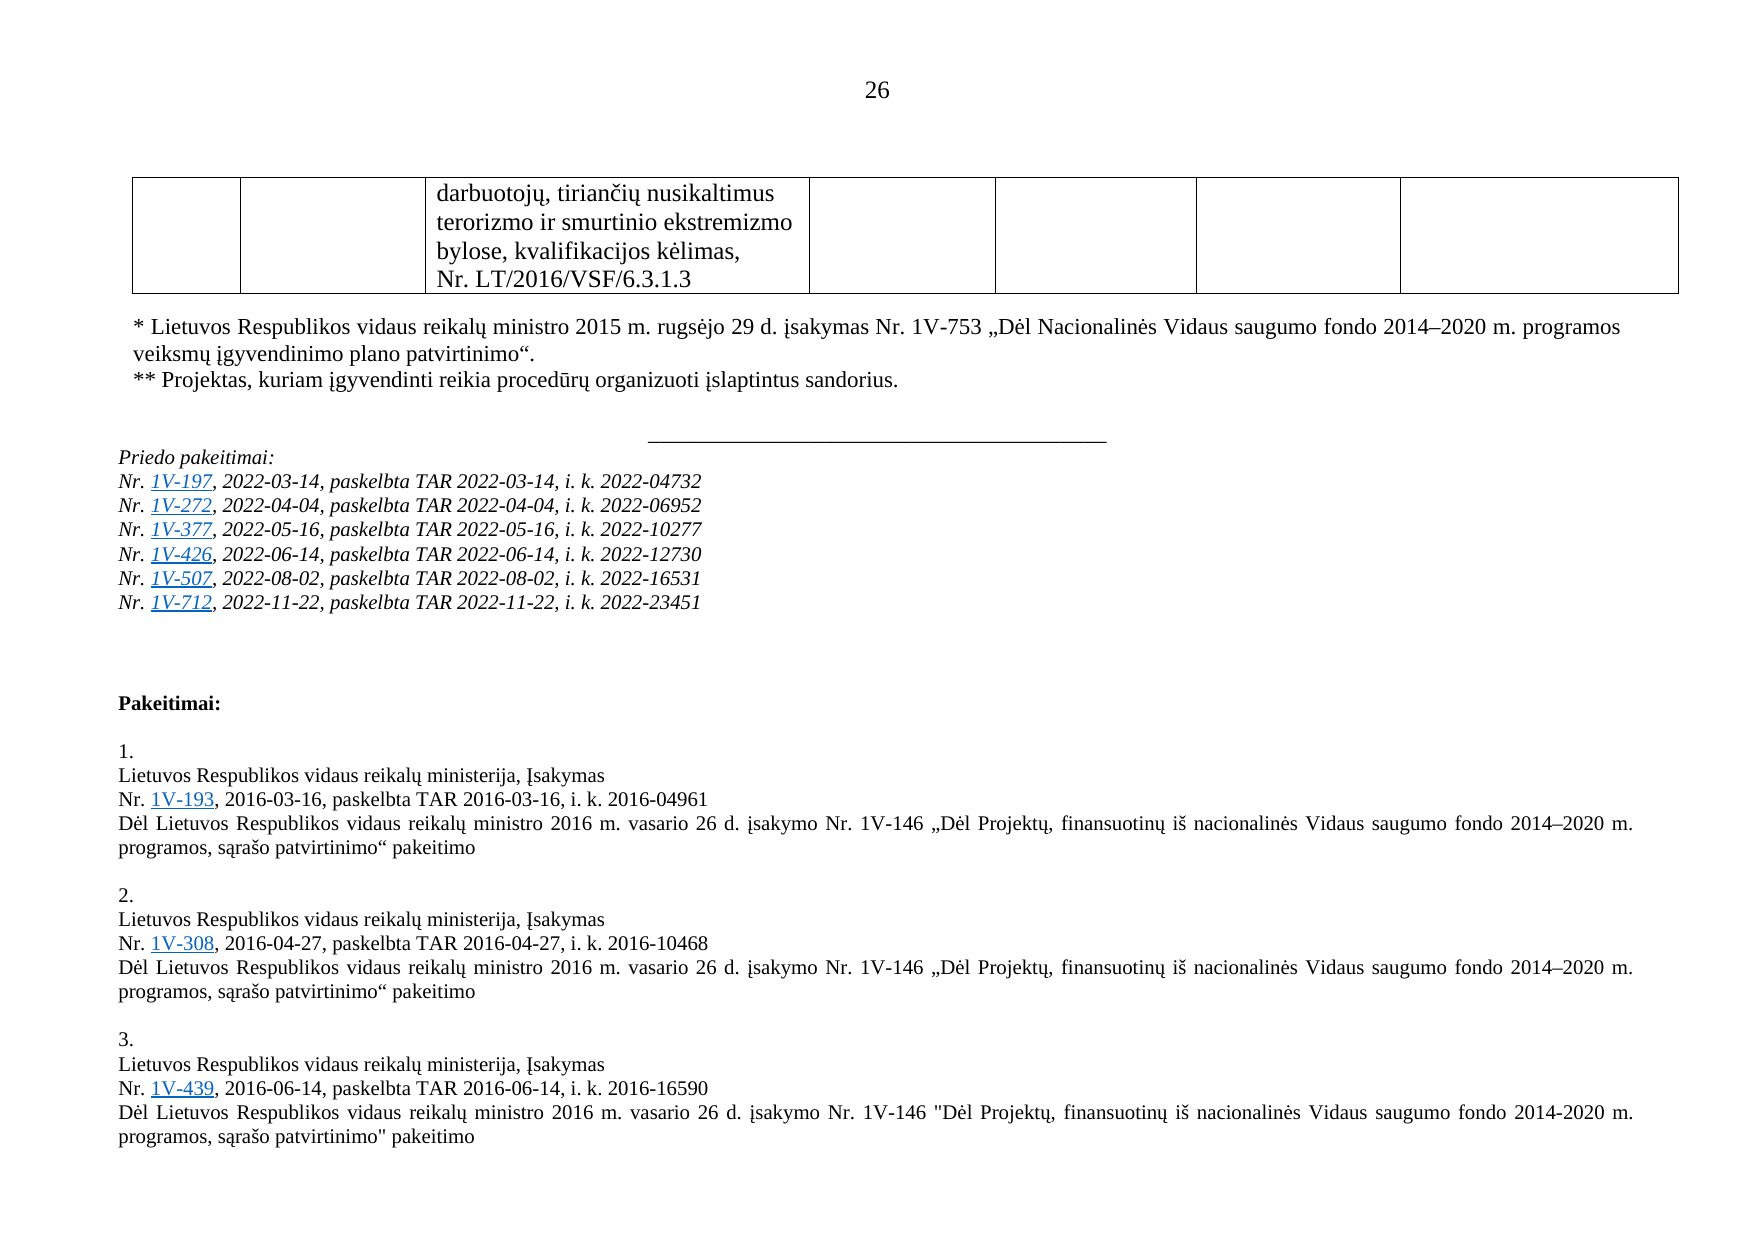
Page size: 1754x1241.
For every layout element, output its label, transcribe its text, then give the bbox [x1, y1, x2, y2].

text Nr. 1V-308, 2016-04-27, paskelbta TAR 2016-04-27, i. k. 2016-10468 [118, 931, 1636, 955]
text Lietuvos Respublikos vidaus reikalų ministerija, Įsakymas [118, 1051, 1636, 1076]
table_cell [1197, 178, 1400, 293]
text Nr. 1V-507, 2022-08-02, paskelbta TAR 2022-08-02, i. k. 2022-16531 [118, 566, 1636, 589]
text Nr. 1V-377, 2022-05-16, paskelbta TAR 2022-05-16, i. k. 2022-10277 [118, 517, 1636, 541]
text Nr. 1V-439, 2016-06-14, paskelbta TAR 2016-06-14, i. k. 2016-16590 [118, 1076, 1636, 1099]
text 1. [118, 739, 1636, 763]
table_cell [241, 178, 425, 293]
text Lietuvos Respublikos vidaus reikalų ministerija, Įsakymas [118, 907, 1636, 931]
text Lietuvos Respublikos vidaus reikalų ministerija, Įsakymas [118, 763, 1636, 787]
text Dėl Lietuvos Respublikos vidaus reikalų ministro 2016 m. vasario 26 d. įsakymo Nr. 1V-146 „Dėl Projektų, finansuotinų iš nacionalinės Vidaus saugumo fondo 2014–2020 m. programos, sąrašo patvirtinimo“ pakeitimo [118, 811, 1636, 859]
text Nr. 1V-193, 2016-03-16, paskelbta TAR 2016-03-16, i. k. 2016-04961 [118, 787, 1636, 811]
text ________________________________________ [118, 419, 1636, 445]
text Pakeitimai: [118, 691, 1636, 714]
table_cell [1401, 178, 1678, 293]
table_cell [810, 178, 995, 293]
text * Lietuvos Respublikos vidaus reikalų ministro 2015 m. rugsėjo 29 d. įsakymas Nr. 1V-753 „Dėl Nacionalinės Vidaus saugumo fondo 2014–2020 m. programos veiksmų įgyvendinimo plano patvirtinimo“. [133, 313, 1624, 366]
text 3. [118, 1027, 1636, 1051]
text Nr. 1V-272, 2022-04-04, paskelbta TAR 2022-04-04, i. k. 2022-06952 [118, 493, 1636, 517]
text 2. [118, 883, 1636, 907]
table_cell [996, 178, 1196, 293]
text Nr. 1V-197, 2022-03-14, paskelbta TAR 2022-03-14, i. k. 2022-04732 [118, 469, 1636, 493]
text Nr. 1V-712, 2022-11-22, paskelbta TAR 2022-11-22, i. k. 2022-23451 [118, 589, 1636, 614]
text Nr. 1V-426, 2022-06-14, paskelbta TAR 2022-06-14, i. k. 2022-12730 [118, 541, 1636, 566]
table_cell [1679, 177, 1684, 293]
table_cell [133, 178, 240, 293]
table_cell darbuotojų, tiriančių nusikaltimus terorizmo ir smurtinio ekstremizmo bylose, kvalifikacijos kėlimas, Nr. LT/2016/VSF/6.3.1.3 [426, 178, 809, 293]
text Priedo pakeitimai: [118, 445, 1636, 469]
text ** Projektas, kuriam įgyvendinti reikia procedūrų organizuoti įslaptintus sandorius. [133, 366, 1636, 392]
text Dėl Lietuvos Respublikos vidaus reikalų ministro 2016 m. vasario 26 d. įsakymo Nr. 1V-146 "Dėl Projektų, finansuotinų iš nacionalinės Vidaus saugumo fondo 2014-2020 m. programos, sąrašo patvirtinimo" pakeitimo [118, 1099, 1636, 1148]
text Dėl Lietuvos Respublikos vidaus reikalų ministro 2016 m. vasario 26 d. įsakymo Nr. 1V-146 „Dėl Projektų, finansuotinų iš nacionalinės Vidaus saugumo fondo 2014–2020 m. programos, sąrašo patvirtinimo“ pakeitimo [118, 955, 1636, 1003]
